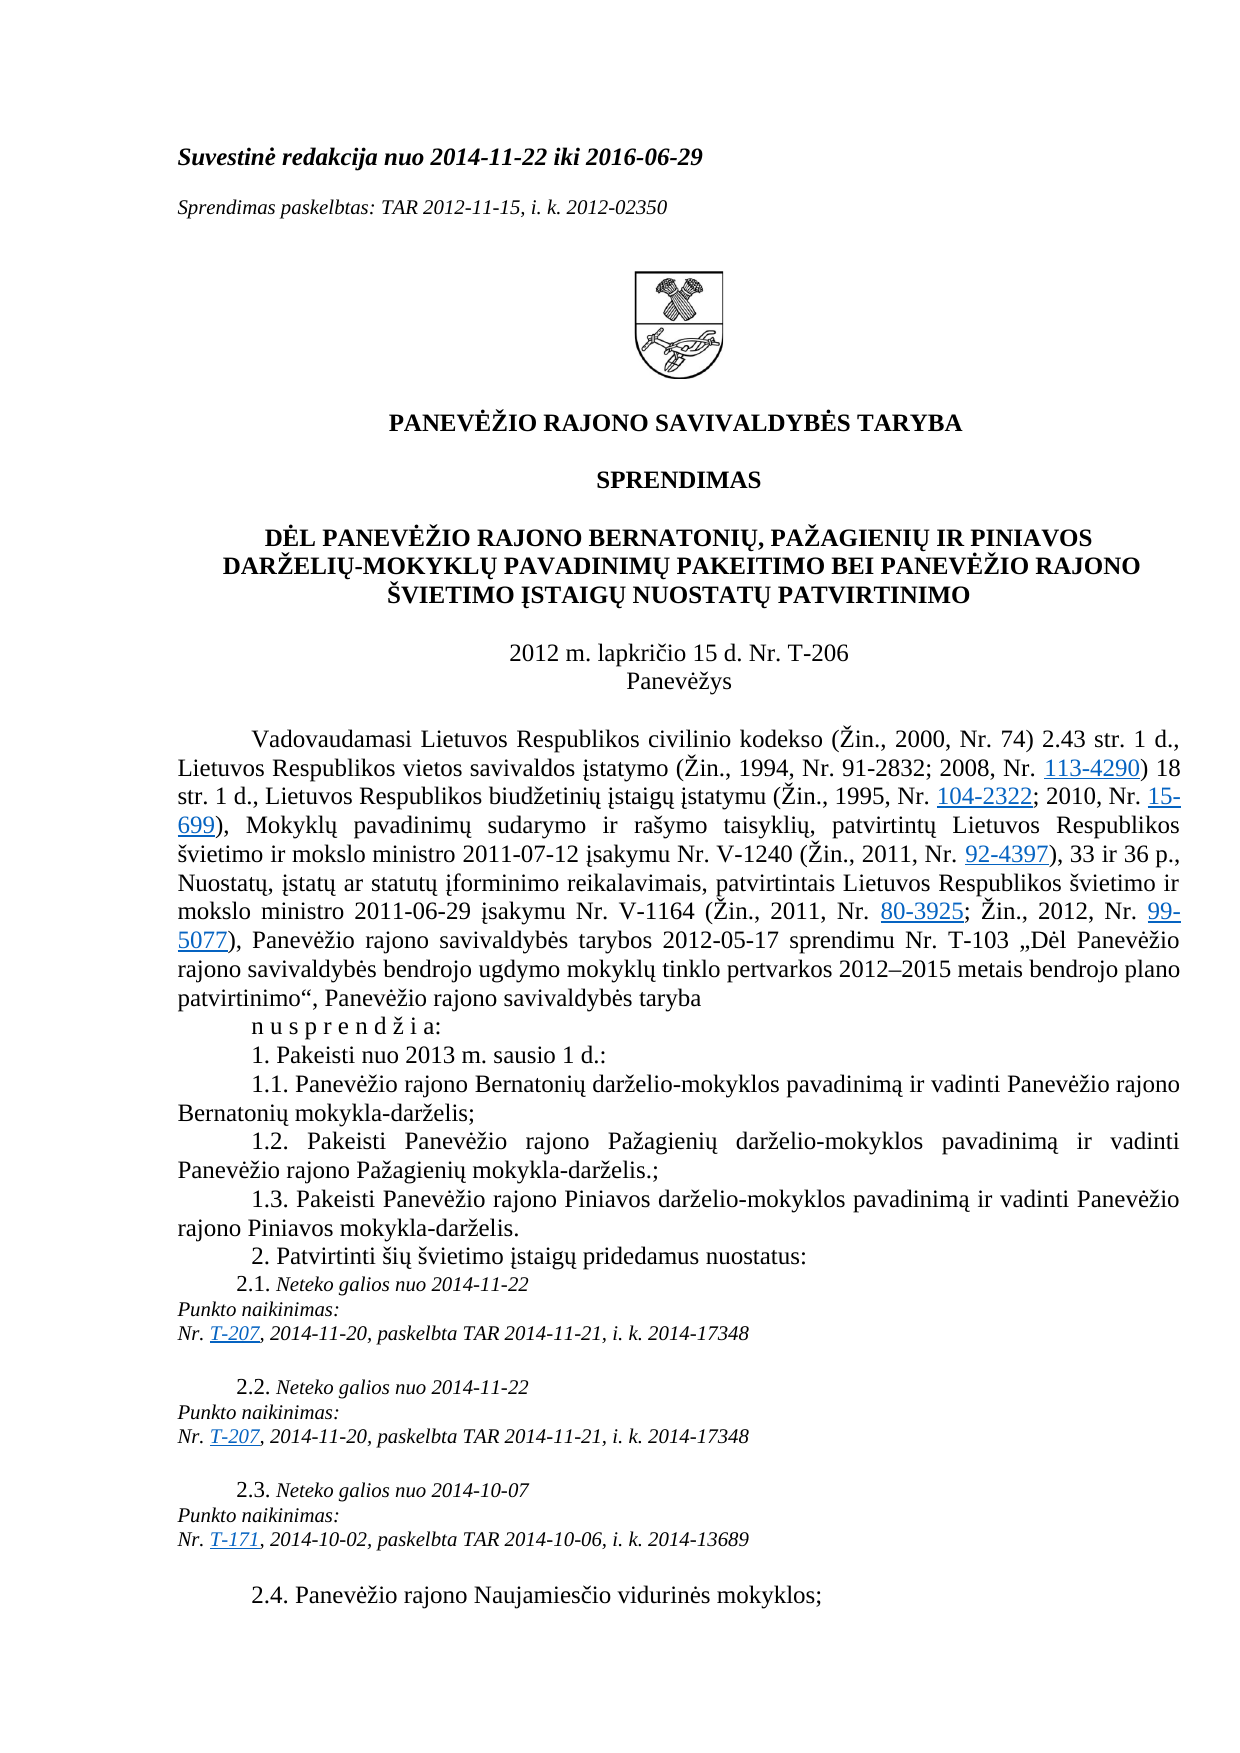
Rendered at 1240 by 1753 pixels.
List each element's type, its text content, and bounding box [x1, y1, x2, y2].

text Nr. T-171, 2014-10-02, paskelbta TAR 2014-10-06, i. k. 2014-13689 [177, 1527, 1181, 1551]
text n u s p r e n d ž i a: [177, 1011, 1181, 1040]
text 2.1. Neteko galios nuo 2014-11-22 [177, 1270, 1181, 1296]
text Suvestinė redakcija nuo 2014-11-22 iki 2016-06-29 [177, 142, 1181, 171]
text SPRENDIMAS [177, 465, 1181, 494]
text Nr. T-207, 2014-11-20, paskelbta TAR 2014-11-21, i. k. 2014-17348 [177, 1424, 1181, 1448]
text 2.4. Panevėžio rajono Naujamiesčio vidurinės mokyklos; [177, 1580, 1181, 1608]
text 2012 m. lapkričio 15 d. Nr. T-206 [177, 638, 1181, 666]
text DĖL PANEVĖŽIO RAJONO BERNATONIŲ, PAŽAGIENIŲ IR PINIAVOS [177, 523, 1181, 551]
text 2.3. Neteko galios nuo 2014-10-07 [177, 1477, 1181, 1503]
text Panevėžys [177, 666, 1181, 695]
text 1.1. Panevėžio rajono Bernatonių darželio-mokyklos pavadinimą ir vadinti Panevėžio rajono Bernatonių mokykla-darželis; [177, 1069, 1181, 1126]
text Vadovaudamasi Lietuvos Respublikos civilinio kodekso (Žin., 2000, Nr. 74) 2.43 str. 1 d., Lietuvos Respublikos vietos savivaldos įstatymo (Žin., 1994, Nr. 91-2832; 2008, Nr. 113-4290) 18 str. 1 d., Lietuvos Respublikos biudžetinių įstaigų įstatymu (Žin., 1995, Nr. 104-2322; 2010, Nr. 15-699), Mokyklų pavadinimų sudarymo ir rašymo taisyklių, patvirtintų Lietuvos Respublikos švietimo ir mokslo ministro 2011-07-12 įsakymu Nr. V-1240 (Žin., 2011, Nr. 92-4397), 33 ir 36 p., Nuostatų, įstatų ar statutų įforminimo reikalavimais, patvirtintais Lietuvos Respublikos švietimo ir mokslo ministro 2011-06-29 įsakymu Nr. V-1164 (Žin., 2011, Nr. 80-3925; Žin., 2012, Nr. 99-5077), Panevėžio rajono savivaldybės tarybos 2012-05-17 sprendimu Nr. T-103 „Dėl Panevėžio rajono savivaldybės bendrojo ugdymo mokyklų tinklo pertvarkos 2012–2015 metais bendrojo plano patvirtinimo“, Panevėžio rajono savivaldybės taryba [177, 724, 1181, 1011]
text 1. Pakeisti nuo 2013 m. sausio 1 d.: [177, 1040, 1181, 1069]
text PANEVĖŽIO RAJONO SAVIVALDYBĖS TARYBA [177, 408, 1181, 436]
text Sprendimas paskelbtas: TAR 2012-11-15, i. k. 2012-02350 [177, 195, 1181, 219]
text DARŽELIŲ-MOKYKLŲ PAVADINIMŲ PAKEITIMO BEI PANEVĖŽIO RAJONO ŠVIETIMO ĮSTAIGŲ NUOSTATŲ PATVIRTINIMO [177, 551, 1181, 609]
text 1.3. Pakeisti Panevėžio rajono Piniavos darželio-mokyklos pavadinimą ir vadinti Panevėžio rajono Piniavos mokykla-darželis. [177, 1184, 1181, 1241]
text 2.2. Neteko galios nuo 2014-11-22 [177, 1373, 1181, 1400]
text Punkto naikinimas: [177, 1296, 1181, 1321]
text 2. Patvirtinti šių švietimo įstaigų pridedamus nuostatus: [177, 1241, 1181, 1270]
text Punkto naikinimas: [177, 1503, 1181, 1527]
text 1.2. Pakeisti Panevėžio rajono Pažagienių darželio-mokyklos pavadinimą ir vadinti Panevėžio rajono Pažagienių mokykla-darželis.; [177, 1126, 1181, 1184]
text Nr. T-207, 2014-11-20, paskelbta TAR 2014-11-21, i. k. 2014-17348 [177, 1321, 1181, 1344]
text Punkto naikinimas: [177, 1400, 1181, 1424]
